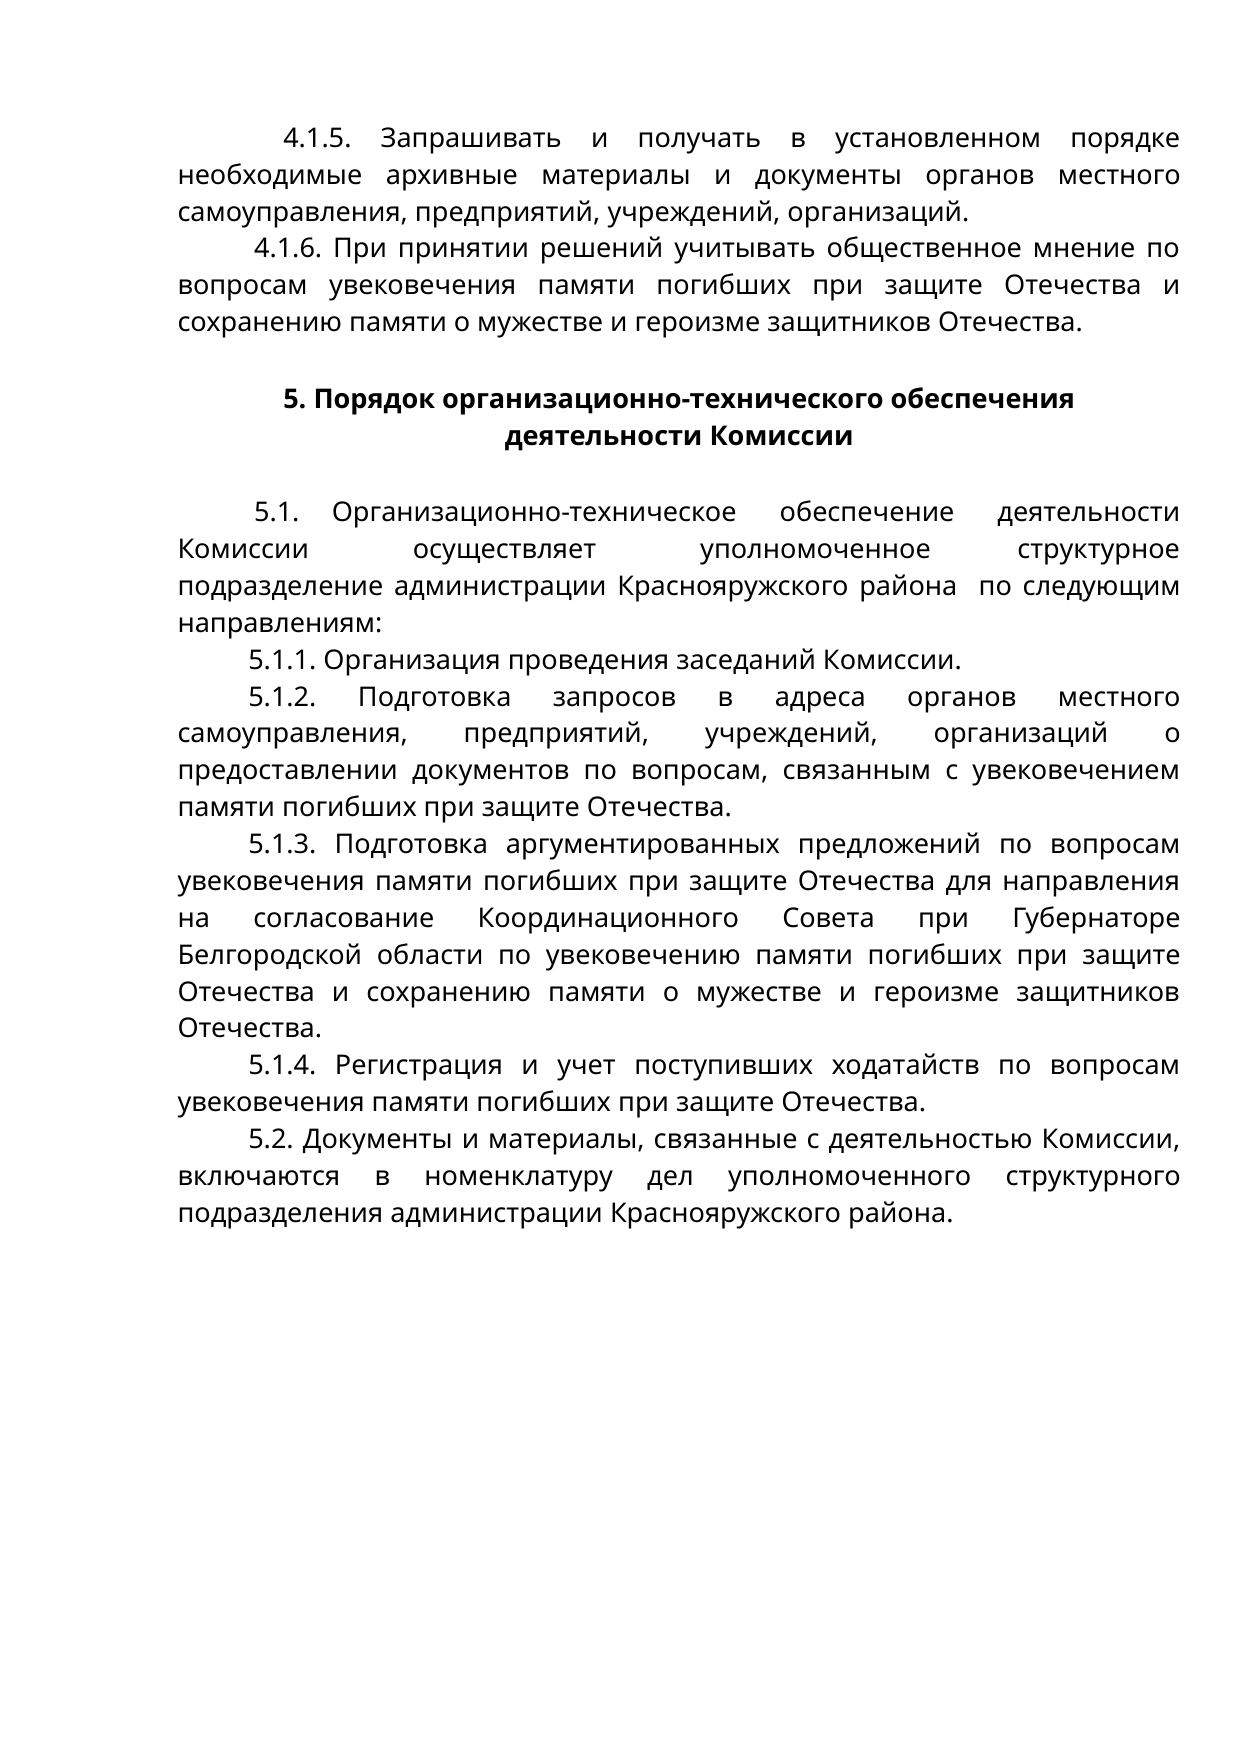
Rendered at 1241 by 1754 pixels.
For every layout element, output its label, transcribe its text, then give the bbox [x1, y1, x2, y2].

text 5.1. Организационно-техническое обеспечение деятельности Комиссии осуществляет уполномоченное структурное подразделение администрации Краснояружского района по следующим направлениям: [177, 493, 1181, 640]
text 5.1.3. Подготовка аргументированных предложений по вопросам увековечения памяти погибших при защите Отечества для направления на согласование Координационного Совета при Губернаторе Белгородской области по увековечению памяти погибших при защите Отечества и сохранению памяти о мужестве и героизме защитников Отечества. [177, 824, 1181, 1046]
text 5.1.1. Организация проведения заседаний Комиссии. [177, 640, 1181, 677]
text 5.1.4. Регистрация и учет поступивших ходатайств по вопросам увековечения памяти погибших при защите Отечества. [177, 1046, 1181, 1119]
text 5.1.2. Подготовка запросов в адреса органов местного самоуправления, предприятий, учреждений, организаций о предоставлении документов по вопросам, связанным с увековечением памяти погибших при защите Отечества. [177, 677, 1181, 824]
text 5.2. Документы и материалы, связанные с деятельностью Комиссии, включаются в номенклатуру дел уполномоченного структурного подразделения администрации Краснояружского района. [177, 1119, 1181, 1230]
subtitle деятельности Комиссии [177, 416, 1181, 453]
subtitle 5. Порядок организационно-технического обеспечения [177, 379, 1181, 416]
text 4.1.6. При принятии решений учитывать общественное мнение по вопросам увековечения памяти погибших при защите Отечества и сохранению памяти о мужестве и героизме защитников Отечества. [177, 229, 1181, 339]
text 4.1.5. Запрашивать и получать в установленном порядке необходимые архивные материалы и документы органов местного самоуправления, предприятий, учреждений, организаций. [177, 118, 1181, 229]
